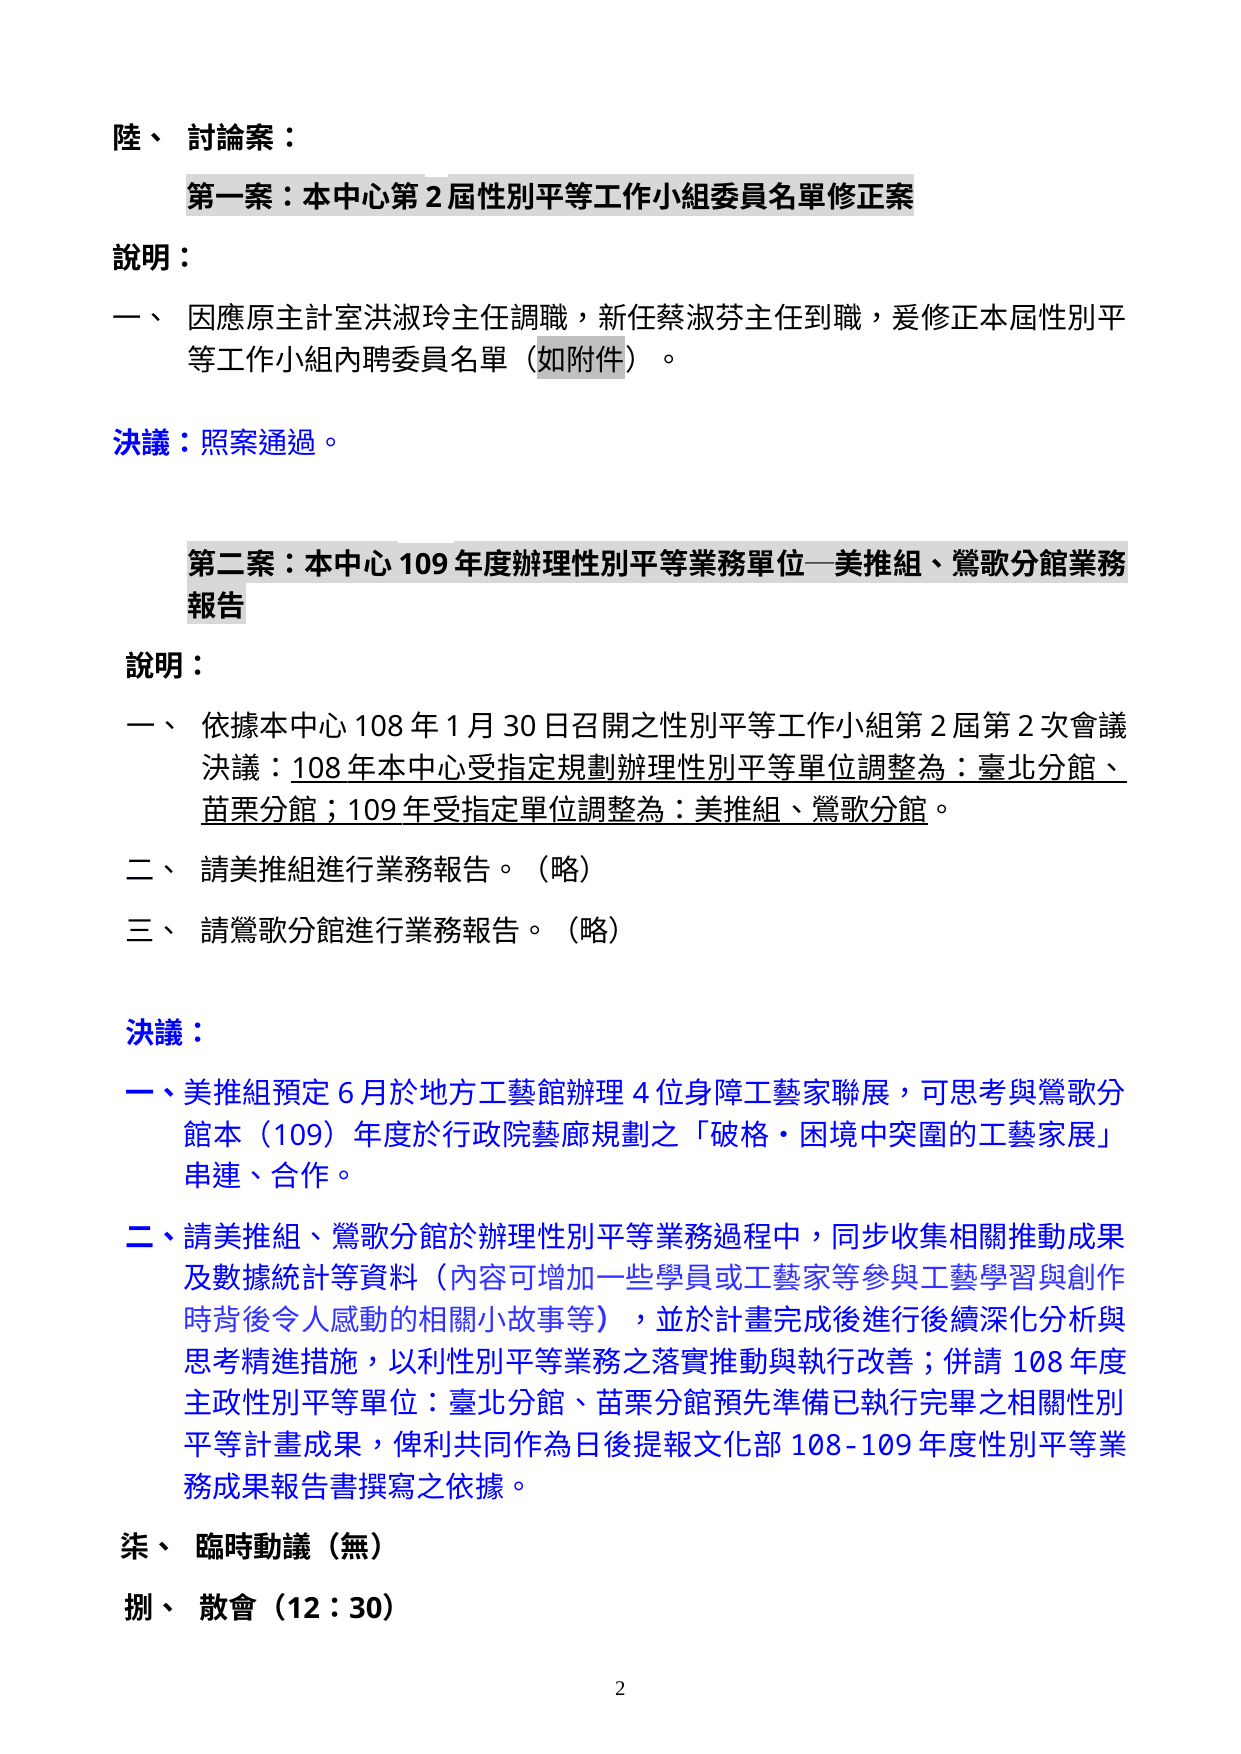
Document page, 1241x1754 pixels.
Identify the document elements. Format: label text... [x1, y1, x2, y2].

text 說明： [112, 235, 1128, 276]
list 依據本中心108年1月30日召開之性別平等工作小組第2屆第2次會議決議：108年本中心受指定規劃辦理性別平等單位調整為：臺北分館、苗栗分館；109年受指定單位調整為：美推組、鶯歌分館。 [126, 703, 1128, 828]
list 散會（12：30） [124, 1585, 1128, 1626]
text 第一案：本中心第2屆性別平等工作小組委員名單修正案 [186, 174, 1128, 216]
text 決議： [125, 1010, 1128, 1051]
text 說明： [125, 643, 1128, 685]
list 請美推組進行業務報告。（略） [125, 847, 1128, 889]
list 臨時動議（無） [120, 1524, 1128, 1566]
list 請鶯歌分館進行業務報告。（略） [125, 908, 1128, 949]
text 決議：照案通過。 [112, 420, 1128, 462]
text 第二案：本中心109年度辦理性別平等業務單位─美推組、鶯歌分館業務報告 [187, 541, 1128, 624]
text 一、美推組預定6月於地方工藝館辦理4位身障工藝家聯展，可思考與鶯歌分館本（109）年度於行政院藝廊規劃之「破格‧困境中突圍的工藝家展」串連、合作。 [125, 1070, 1128, 1195]
list 討論案： [112, 118, 1128, 156]
text 二、請美推組、鶯歌分館於辦理性別平等業務過程中，同步收集相關推動成果及數據統計等資料（內容可增加一些學員或工藝家等參與工藝學習與創作時背後令人感動的相關小故事等），並於計畫完成後進行後續深化分析與思考精進措施，以利性別平等業務之落實推動與執行改善；併請108年度主政性別平等單位：臺北分館、苗栗分館預先準備已執行完畢之相關性別平等計畫成果，俾利共同作為日後提報文化部108-109年度性別平等業務成果報告書撰寫之依據。 [125, 1214, 1128, 1506]
list 因應原主計室洪淑玲主任調職，新任蔡淑芬主任到職，爰修正本屆性別平等工作小組內聘委員名單（如附件）。 [112, 295, 1128, 378]
